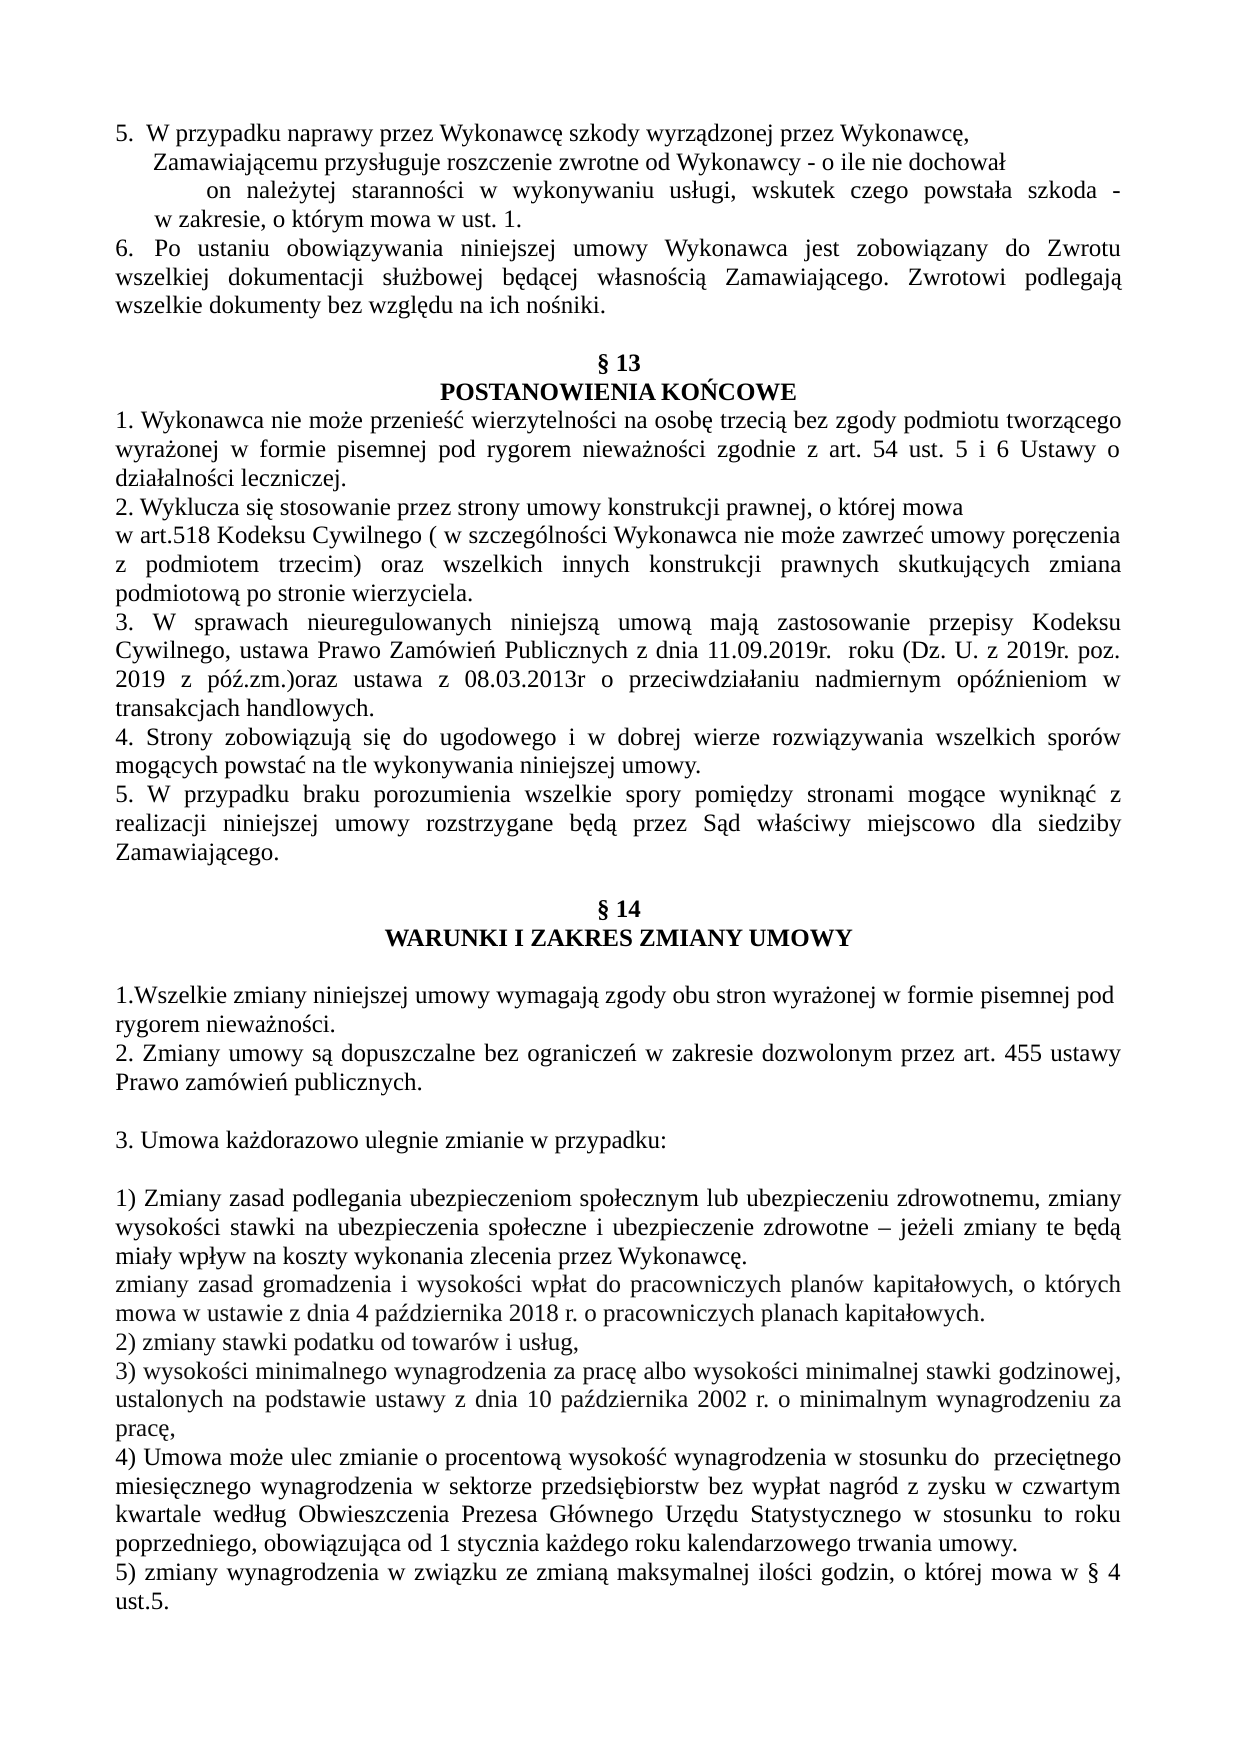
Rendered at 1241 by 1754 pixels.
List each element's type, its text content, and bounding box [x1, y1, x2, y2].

text 3) wysokości minimalnego wynagrodzenia za pracę albo wysokości minimalnej stawki godzinowej, ustalonych na podstawie ustawy z dnia 10 października 2002 r. o minimalnym wynagrodzeniu za pracę, [115, 1356, 1122, 1442]
text 1) Zmiany zasad podlegania ubezpieczeniom społecznym lub ubezpieczeniu zdrowotnemu, zmiany wysokości stawki na ubezpieczenia społeczne i ubezpieczenie zdrowotne – jeżeli zmiany te będą miały wpływ na koszty wykonania zlecenia przez Wykonawcę. [115, 1183, 1122, 1269]
text Zamawiającemu przysługuje roszczenie zwrotne od Wykonawcy - o ile nie dochował [115, 147, 1122, 176]
text WARUNKI I ZAKRES ZMIANY UMOWY [115, 923, 1122, 952]
text POSTANOWIENIA KOŃCOWE [115, 377, 1122, 406]
text on należytej staranności w wykonywaniu usługi, wskutek czego powstała szkoda - w zakresie, o którym mowa w ust. 1. [115, 176, 1122, 233]
text 3. Umowa każdorazowo ulegnie zmianie w przypadku: [115, 1125, 1122, 1154]
text § 14 [115, 894, 1122, 923]
text 2) zmiany stawki podatku od towarów i usług, [115, 1327, 1122, 1356]
list 2. Wyklucza się stosowanie przez strony umowy konstrukcji prawnej, o której mowa [115, 492, 1122, 521]
text 2. Zmiany umowy są dopuszczalne bez ograniczeń w zakresie dozwolonym przez art. 455 ustawy Prawo zamówień publicznych. [115, 1038, 1122, 1096]
text 3. W sprawach nieuregulowanych niniejszą umową mają zastosowanie przepisy Kodeksu Cywilnego, ustawa Prawo Zamówień Publicznych z dnia 11.09.2019r. roku (Dz. U. z 2019r. poz. 2019 z póź.zm.)oraz ustawa z 08.03.2013r o przeciwdziałaniu nadmiernym opóźnieniom w transakcjach handlowych. [115, 607, 1122, 722]
text 6. Po ustaniu obowiązywania niniejszej umowy Wykonawca jest zobowiązany do Zwrotu wszelkiej dokumentacji służbowej będącej własnością Zamawiającego. Zwrotowi podlegają wszelkie dokumenty bez względu na ich nośniki. [115, 233, 1122, 319]
text 5. W przypadku naprawy przez Wykonawcę szkody wyrządzonej przez Wykonawcę, [115, 118, 1122, 147]
text § 13 [115, 348, 1122, 377]
text 4. Strony zobowiązują się do ugodowego i w dobrej wierze rozwiązywania wszelkich sporów mogących powstać na tle wykonywania niniejszej umowy. [115, 722, 1122, 779]
text 1. Wykonawca nie może przenieść wierzytelności na osobę trzecią bez zgody podmiotu tworzącego wyrażonej w formie pisemnej pod rygorem nieważności zgodnie z art. 54 ust. 5 i 6 Ustawy o działalności leczniczej. [115, 406, 1122, 492]
text 5) zmiany wynagrodzenia w związku ze zmianą maksymalnej ilości godzin, o której mowa w § 4 ust.5. [115, 1557, 1122, 1614]
text 4) Umowa może ulec zmianie o procentową wysokość wynagrodzenia w stosunku do przeciętnego miesięcznego wynagrodzenia w sektorze przedsiębiorstw bez wypłat nagród z zysku w czwartym kwartale według Obwieszczenia Prezesa Głównego Urzędu Statystycznego w stosunku to roku poprzedniego, obowiązująca od 1 stycznia każdego roku kalendarzowego trwania umowy. [115, 1442, 1122, 1557]
text 1.Wszelkie zmiany niniejszej umowy wymagają zgody obu stron wyrażonej w formie pisemnej pod rygorem nieważności. [115, 981, 1122, 1038]
text 5. W przypadku braku porozumienia wszelkie spory pomiędzy stronami mogące wyniknąć z realizacji niniejszej umowy rozstrzygane będą przez Sąd właściwy miejscowo dla siedziby Zamawiającego. [115, 779, 1122, 866]
text w art.518 Kodeksu Cywilnego ( w szczególności Wykonawca nie może zawrzeć umowy poręczenia z podmiotem trzecim) oraz wszelkich innych konstrukcji prawnych skutkujących zmiana podmiotową po stronie wierzyciela. [115, 521, 1122, 607]
text zmiany zasad gromadzenia i wysokości wpłat do pracowniczych planów kapitałowych, o których mowa w ustawie z dnia 4 października 2018 r. o pracowniczych planach kapitałowych. [115, 1269, 1122, 1327]
